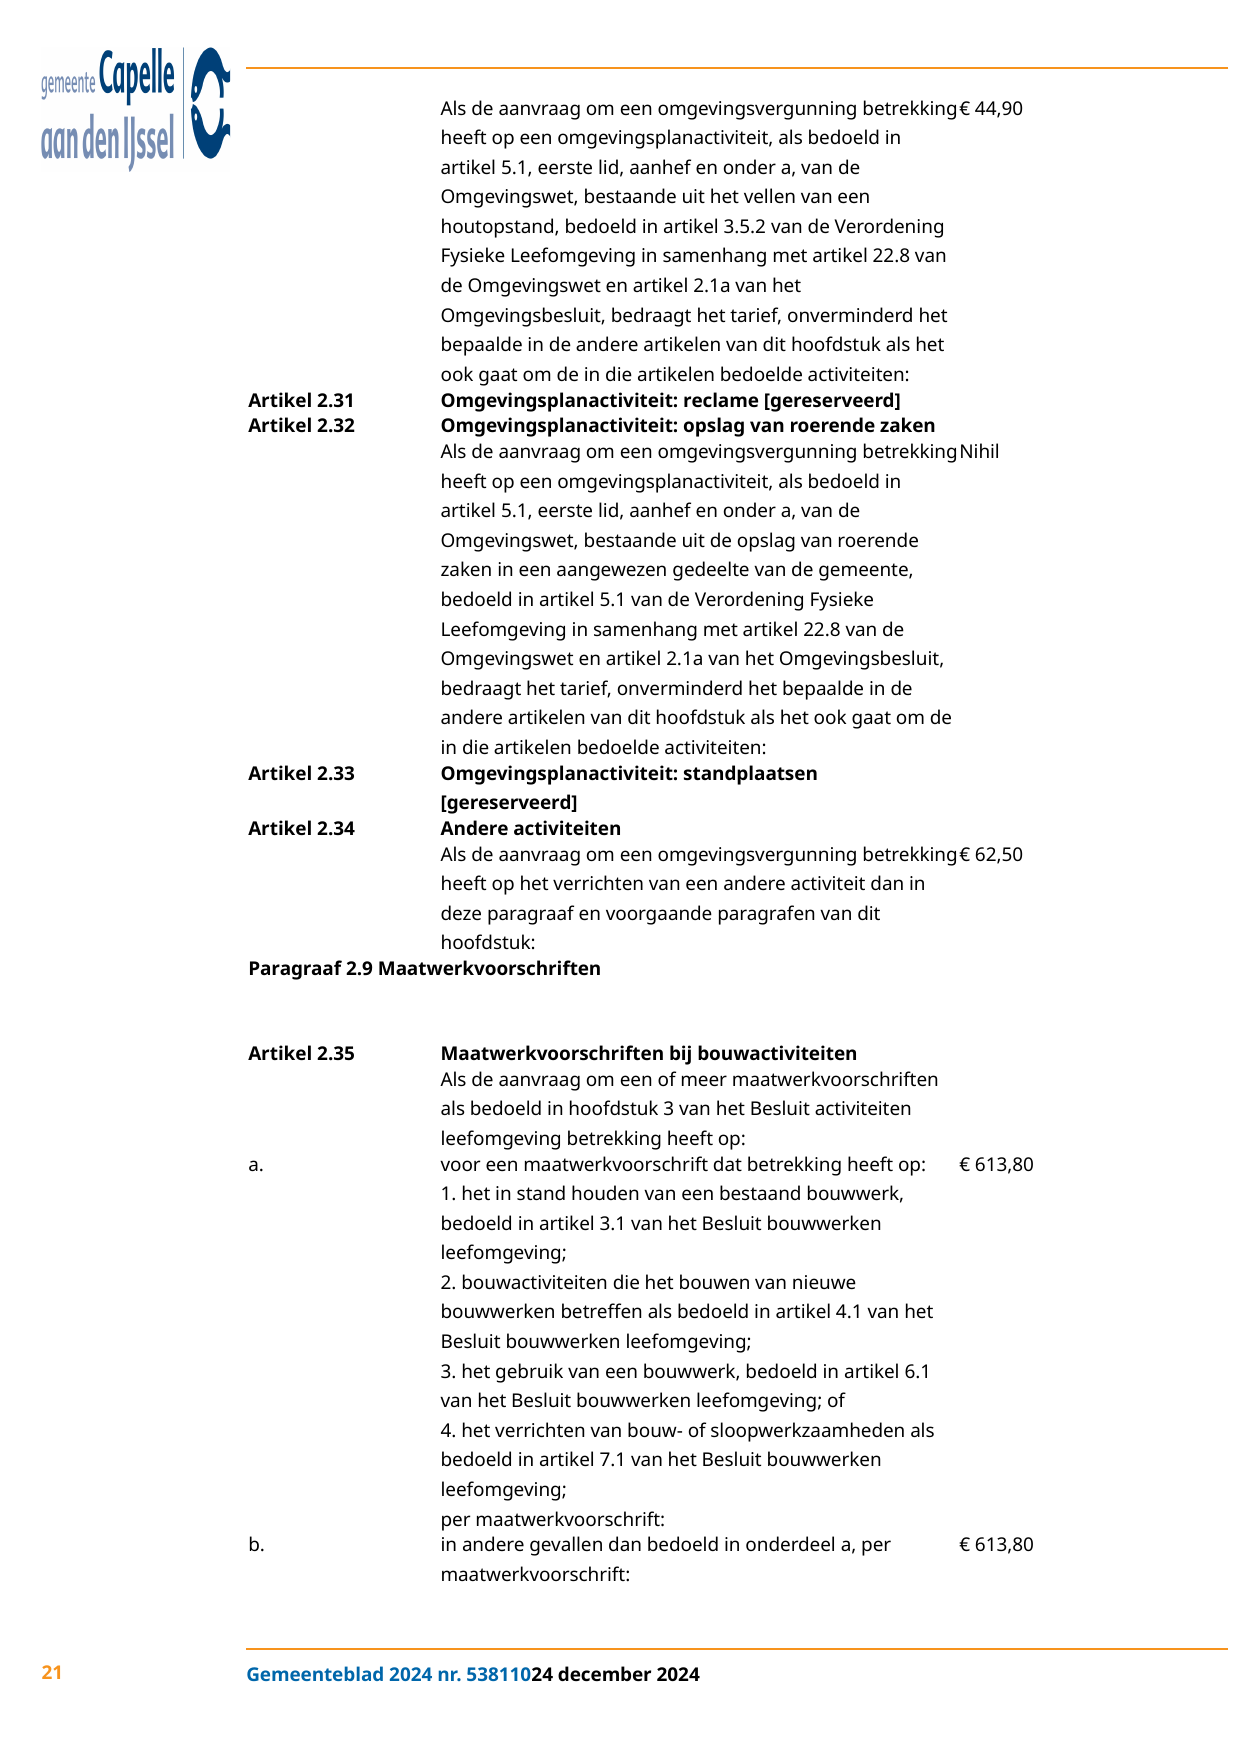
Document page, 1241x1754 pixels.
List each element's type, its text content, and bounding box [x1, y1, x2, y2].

table_cell [959, 1066, 1152, 1151]
table_cell Als de aanvraag om een omgevingsvergunning betrekking heeft op een omgevingsplanactiviteit, als bedoeld in artikel 5.1, eerste lid, aanhef en onder a, van de Omgevingswet, bestaande uit de opslag van roerende zaken in een aangewezen gedeelte van de gemeente, bedoeld in artikel 5.1 van de Verordening Fysieke Leefomgeving in samenhang met artikel 22.8 van de Omgevingswet en artikel 2.1a van het Omgevingsbesluit, bedraagt het tarief, onverminderd het bepaalde in de andere artikelen van dit hoofdstuk als het ook gaat om de in die artikelen bedoelde activiteiten: [440, 438, 959, 760]
table_cell Omgevingsplanactiviteit: reclame [gereserveerd] [440, 387, 959, 412]
table_cell Als de aanvraag om een omgevingsvergunning betrekking heeft op een omgevingsplanactiviteit, als bedoeld in artikel 5.1, eerste lid, aanhef en onder a, van de Omgevingswet, bestaande uit het vellen van een houtopstand, bedoeld in artikel 3.5.2 van de Verordening Fysieke Leefomgeving in samenhang met artikel 22.8 van de Omgevingswet en artikel 2.1a van het Omgevingsbesluit, bedraagt het tarief, onverminderd het bepaalde in de andere artikelen van dit hoofdstuk als het ook gaat om de in die artikelen bedoelde activiteiten: [440, 95, 959, 387]
table_cell [248, 1066, 440, 1151]
table_cell [959, 387, 1152, 412]
table_cell Als de aanvraag om een of meer maatwerkvoorschriften als bedoeld in hoofdstuk 3 van het Besluit activiteiten leefomgeving betrekking heeft op: [440, 1066, 959, 1151]
table_cell € 613,80 [959, 1151, 1152, 1532]
table_cell Omgevingsplanactiviteit: standplaatsen [gereserveerd] [440, 760, 959, 815]
table_cell Artikel 2.35 [248, 1040, 440, 1066]
table_cell Nihil [959, 438, 1152, 760]
picture [41, 47, 231, 172]
table_cell € 613,80 [959, 1532, 1152, 1587]
table_cell Omgevingsplanactiviteit: opslag van roerende zaken [440, 413, 959, 438]
table_cell [959, 413, 1152, 438]
table_cell [959, 815, 1152, 841]
table_cell in andere gevallen dan bedoeld in onderdeel a, per maatwerkvoorschrift: [440, 1532, 959, 1587]
table_cell Artikel 2.32 [248, 413, 440, 438]
table_cell Artikel 2.33 [248, 760, 440, 815]
table_cell Artikel 2.34 [248, 815, 440, 841]
table_cell Maatwerkvoorschriften bij bouwactiviteiten [440, 1040, 959, 1066]
table_cell b. [248, 1532, 440, 1587]
table_cell Andere activiteiten [440, 815, 959, 841]
table_cell € 62,50 [959, 841, 1152, 955]
table_cell [248, 841, 440, 955]
table_cell Paragraaf 2.9 Maatwerkvoorschriften [248, 955, 1152, 1040]
table_cell [248, 438, 440, 760]
table_cell [959, 760, 1152, 815]
table_cell € 44,90 [959, 95, 1152, 387]
table_cell Artikel 2.31 [248, 387, 440, 412]
table_cell [248, 95, 440, 387]
table_cell [959, 1040, 1152, 1066]
table_cell Als de aanvraag om een omgevingsvergunning betrekking heeft op het verrichten van een andere activiteit dan in deze paragraaf en voorgaande paragrafen van dit hoofdstuk: [440, 841, 959, 955]
table_cell voor een maatwerkvoorschrift dat betrekking heeft op: 1. het in stand houden van een bestaand bouwwerk, bedoeld in artikel 3.1 van het Besluit bouwwerken leefomgeving; 2. bouwactiviteiten die het bouwen van nieuwe bouwwerken betreffen als bedoeld in artikel 4.1 van het Besluit bouwwerken leefomgeving; 3. het gebruik van een bouwwerk, bedoeld in artikel 6.1 van het Besluit bouwwerken leefomgeving; of 4. het verrichten van bouw- of sloopwerkzaamheden als bedoeld in artikel 7.1 van het Besluit bouwwerken leefomgeving; per maatwerkvoorschrift: [440, 1151, 959, 1532]
table_cell a. [248, 1151, 440, 1532]
